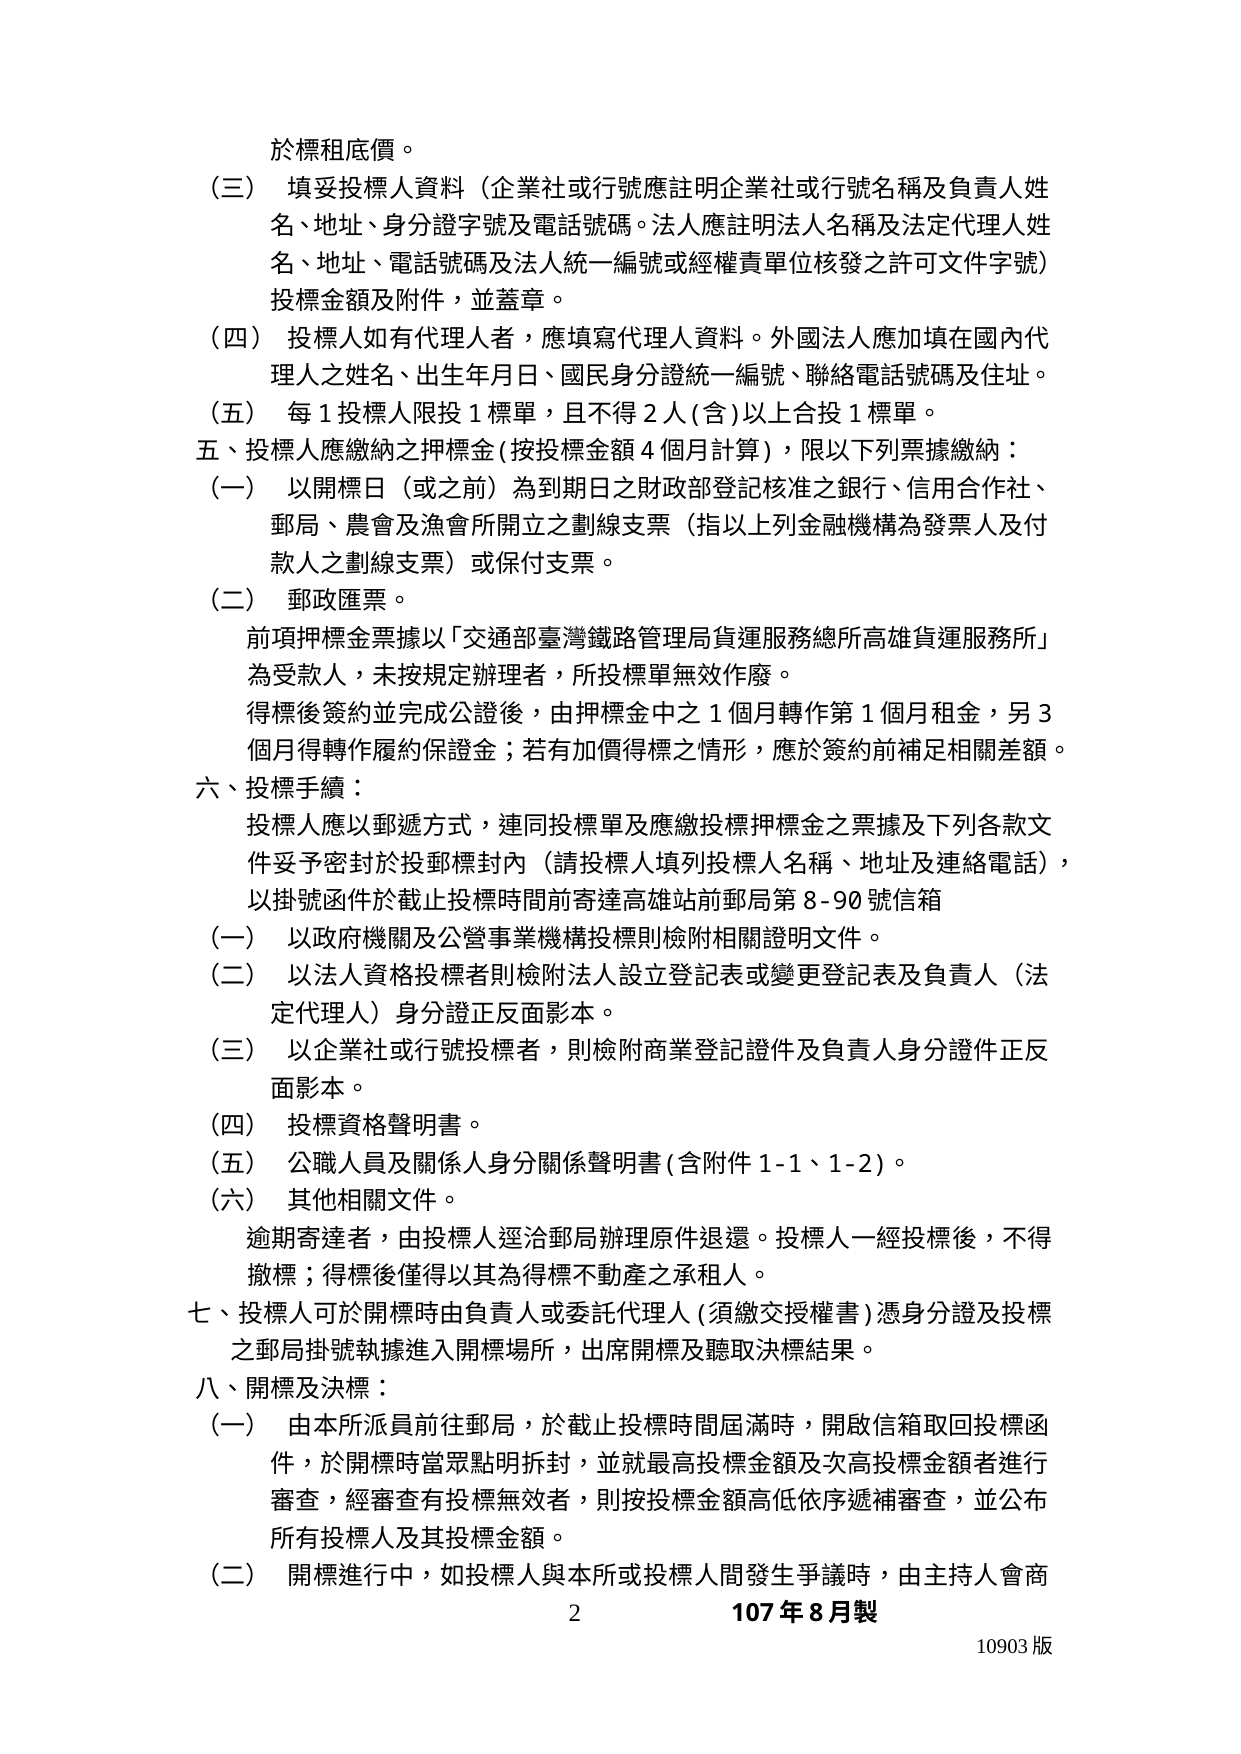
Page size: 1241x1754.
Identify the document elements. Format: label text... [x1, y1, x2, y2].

list 以法人資格投標者則檢附法人設立登記表或變更登記表及負責人（法定代理人）身分證正反面影本。 [195, 955, 1051, 1030]
list 郵政匯票。 [195, 580, 1051, 617]
list 填妥投標人資料（企業社或行號應註明企業社或行號名稱及負責人姓名、地址、身分證字號及電話號碼。法人應註明法人名稱及法定代理人姓名、地址、電話號碼及法人統一編號或經權責單位核發之許可文件字號）、投標金額及附件，並蓋章。 [195, 167, 1051, 317]
list 每1投標人限投1標單，且不得2人(含)以上合投1標單。 [195, 392, 1051, 430]
list 由本所派員前往郵局，於截止投標時間屆滿時，開啟信箱取回投標函件，於開標時當眾點明拆封，並就最高投標金額及次高投標金額者進行審查，經審查有投標無效者，則按投標金額高低依序遞補審查，並公布所有投標人及其投標金額。 [195, 1405, 1051, 1555]
text 逾期寄達者，由投標人逕洽郵局辦理原件退還。投標人一經投標後，不得撤標；得標後僅得以其為得標不動產之承租人。 [246, 1217, 1053, 1292]
text 前項押標金票據以「交通部臺灣鐵路管理局貨運服務總所高雄貨運服務所」為受款人，未按規定辦理者，所投標單無效作廢。 [246, 617, 1053, 692]
list 投標人如有代理人者，應填寫代理人資料。外國法人應加填在國內代理人之姓名、出生年月日、國民身分證統一編號、聯絡電話號碼及住址。 [195, 317, 1051, 392]
list 投標資格聲明書。 [195, 1105, 1051, 1142]
text 六、投標手續： [195, 767, 1053, 805]
list 於標租底價。 [195, 130, 1051, 167]
list 公職人員及關係人身分關係聲明書(含附件1-1、1-2)。 [195, 1142, 1051, 1180]
list 以企業社或行號投標者，則檢附商業登記證件及負責人身分證件正反面影本。 [195, 1030, 1051, 1105]
list 以開標日（或之前）為到期日之財政部登記核准之銀行、信用合作社、郵局、農會及漁會所開立之劃線支票（指以上列金融機構為發票人及付款人之劃線支票）或保付支票。 [195, 467, 1051, 580]
text 五、投標人應繳納之押標金(按投標金額4個月計算)，限以下列票據繳納： [195, 430, 1053, 467]
list 以政府機關及公營事業機構投標則檢附相關證明文件。 [195, 917, 1051, 955]
list 其他相關文件。 [195, 1180, 1051, 1217]
text 得標後簽約並完成公證後，由押標金中之1個月轉作第1個月租金，另3個月得轉作履約保證金；若有加價得標之情形，應於簽約前補足相關差額。 [246, 692, 1053, 767]
text 八、開標及決標： [195, 1367, 1053, 1405]
text 七、投標人可於開標時由負責人或委託代理人(須繳交授權書)憑身分證及投標之郵局掛號執據進入開標場所，出席開標及聽取決標結果。 [187, 1292, 1053, 1367]
list 開標進行中，如投標人與本所或投標人間發生爭議時，由主持人會商 [195, 1555, 1051, 1592]
text 投標人應以郵遞方式，連同投標單及應繳投標押標金之票據及下列各款文件妥予密封於投郵標封內（請投標人填列投標人名稱、地址及連絡電話），以掛號函件於截止投標時間前寄達高雄站前郵局第8-90號信箱 [246, 805, 1053, 917]
